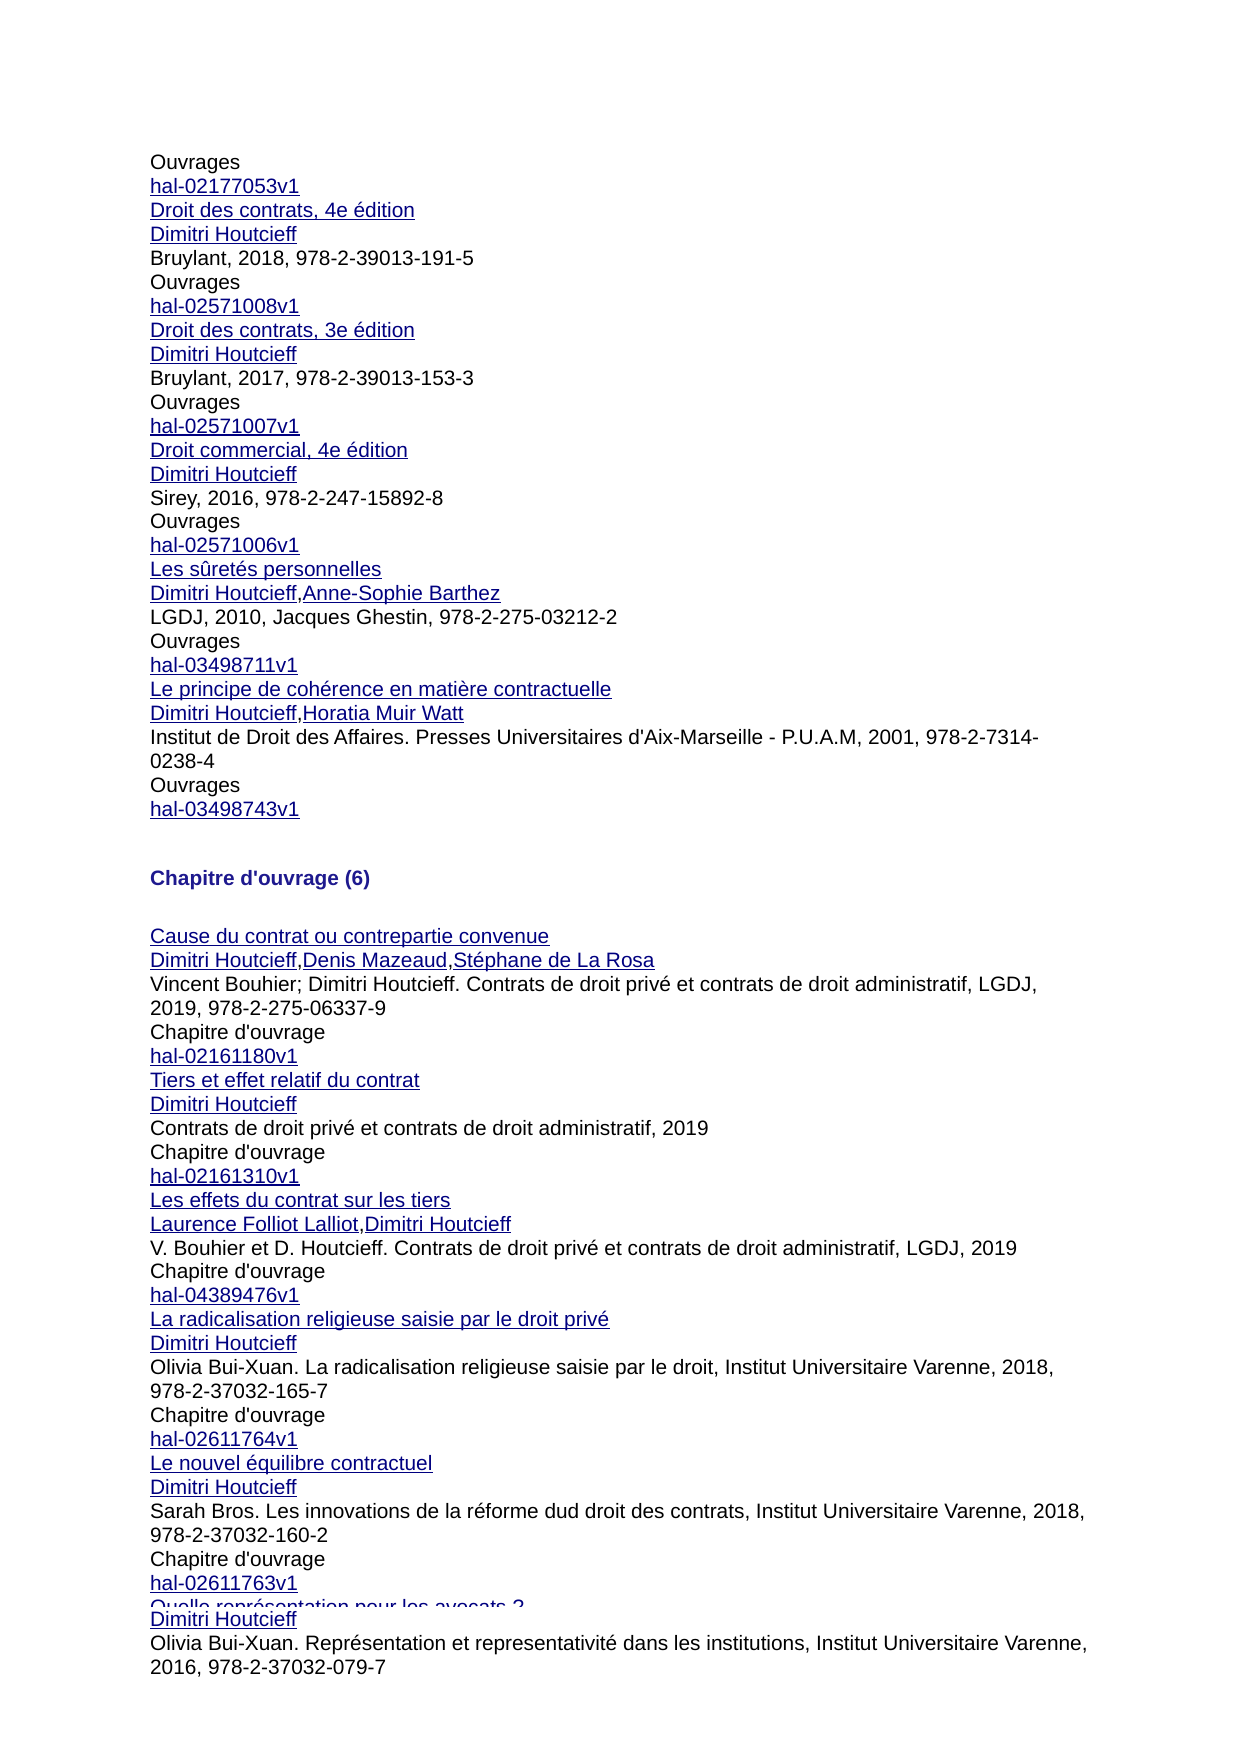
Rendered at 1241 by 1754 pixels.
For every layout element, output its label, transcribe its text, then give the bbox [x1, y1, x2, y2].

table_cell Le principe de cohérence en matière contractuelle Dimitri Houtcieff,Horatia Muir Watt Institut de Droit des Affaires. Presses Universitaires d'Aix-Marseille - P.U.A.M, 2001, 978-2-7314-0238-4 Ouvrages hal-03498743v1 [150, 677, 1090, 821]
table_cell La radicalisation religieuse saisie par le droit privé Dimitri Houtcieff Olivia Bui-Xuan. La radicalisation religieuse saisie par le droit, Institut Universitaire Varenne, 2018, 978-2-37032-165-7 Chapitre d'ouvrage hal-02611764v1 [150, 1307, 1090, 1451]
table_cell Quelle représentation pour les avocats ? Dimitri Houtcieff Olivia Bui-Xuan. Représentation et representativité dans les institutions, Institut Universitaire Varenne, 2016, 978-2-37032-079-7 [150, 1595, 1090, 1679]
table_cell Droit commercial, 4e édition Dimitri Houtcieff Sirey, 2016, 978-2-247-15892-8 Ouvrages hal-02571006v1 [150, 438, 1090, 557]
table_cell Droit des contrats, 3e édition Dimitri Houtcieff Bruylant, 2017, 978-2-39013-153-3 Ouvrages hal-02571007v1 [150, 318, 1090, 437]
table_cell Ouvrages hal-02177053v1 [150, 150, 1090, 198]
subtitle Chapitre d'ouvrage (6) [150, 866, 1090, 889]
table_cell Les sûretés personnelles Dimitri Houtcieff,Anne-Sophie Barthez LGDJ, 2010, Jacques Ghestin, 978-2-275-03212-2 Ouvrages hal-03498711v1 [150, 557, 1090, 677]
table_cell Tiers et effet relatif du contrat Dimitri Houtcieff Contrats de droit privé et contrats de droit administratif, 2019 Chapitre d'ouvrage hal-02161310v1 [150, 1068, 1090, 1187]
table_cell Droit des contrats, 4e édition Dimitri Houtcieff Bruylant, 2018, 978-2-39013-191-5 Ouvrages hal-02571008v1 [150, 198, 1090, 318]
table_header Cause du contrat ou contrepartie convenue Dimitri Houtcieff,Denis Mazeaud,Stéphane de La Rosa Vincent Bouhier; Dimitri Houtcieff. Contrats de droit privé et contrats de droit administratif, LGDJ, 2019, 978-2-275-06337-9 Chapitre d'ouvrage hal-02161180v1 [150, 924, 1090, 1068]
table_cell Les effets du contrat sur les tiers Laurence Folliot Lalliot,Dimitri Houtcieff V. Bouhier et D. Houtcieff. Contrats de droit privé et contrats de droit administratif, LGDJ, 2019 Chapitre d'ouvrage hal-04389476v1 [150, 1188, 1090, 1307]
table_cell Le nouvel équilibre contractuel Dimitri Houtcieff Sarah Bros. Les innovations de la réforme dud droit des contrats, Institut Universitaire Varenne, 2018, 978-2-37032-160-2 Chapitre d'ouvrage hal-02611763v1 [150, 1451, 1090, 1595]
